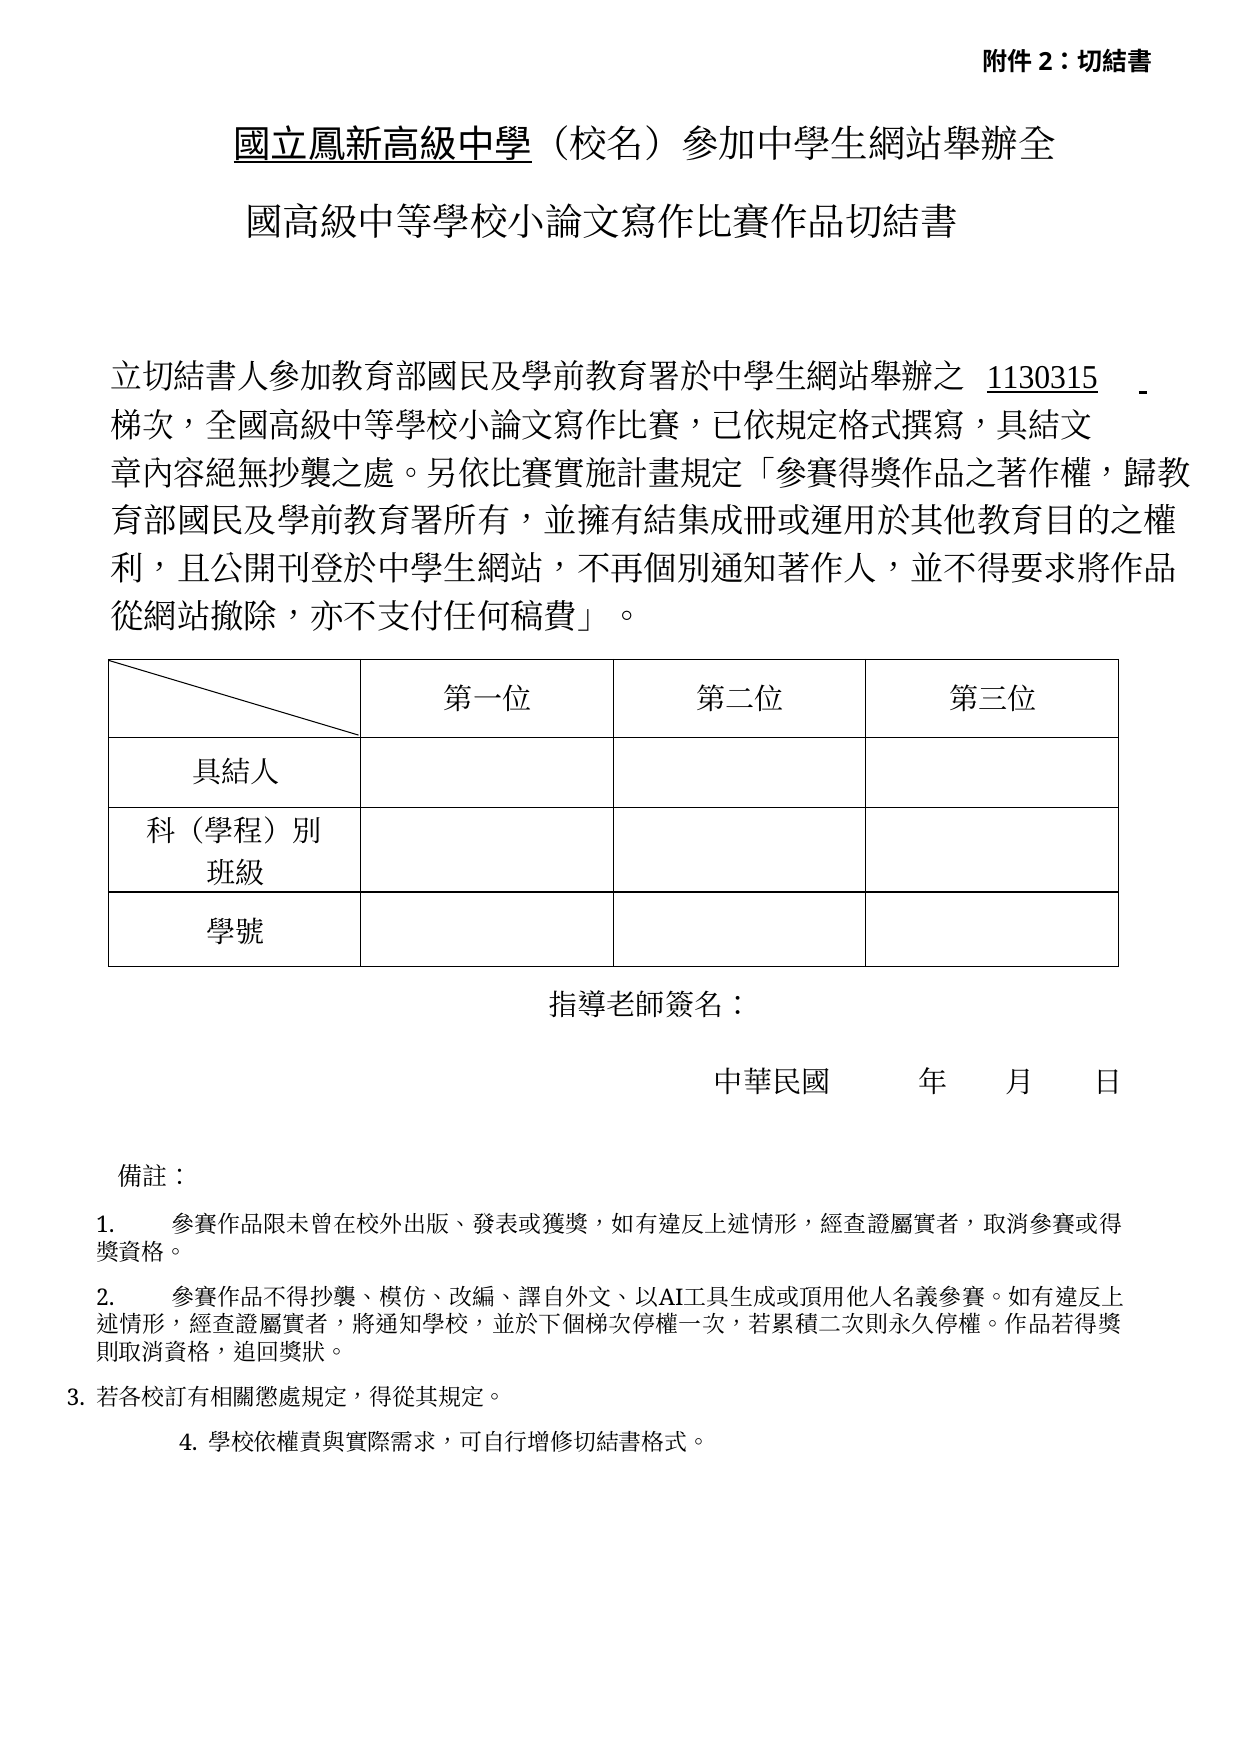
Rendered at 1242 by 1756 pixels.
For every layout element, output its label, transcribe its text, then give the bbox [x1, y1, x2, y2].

table_cell [614, 808, 865, 891]
table_header [109, 660, 360, 737]
list 參賽作品限未曾在校外出版、發表或獲獎，如有違反上述情形，經查證屬實者，取消參賽或得獎資格。 [96, 1210, 1124, 1267]
table_cell [361, 893, 613, 966]
table_cell [866, 738, 1118, 807]
table_cell [361, 808, 613, 891]
table_cell [361, 738, 613, 807]
table_cell 科（學程）別班級 [109, 808, 360, 891]
table_cell [614, 738, 865, 807]
list 參賽作品不得抄襲、模仿、改編、譯自外文、以AI工具生成或頂用他人名義參賽。如有違反上述情形，經查證屬實者，將通知學校，並於下個梯次停權一次，若累積二次則永久停權。作品若得獎則取消資格，追回獎狀。 [96, 1282, 1124, 1367]
text 中華民國 年 月 日 [714, 1059, 1210, 1101]
text 章內容絕無抄襲之處。另依比賽實施計畫規定「參賽得獎作品之著作權，歸教育部國民及學前教育署所有，並擁有結集成冊或運用於其他教育目的之權利，且公開刊登於中學生網站，不再個別通知著作人，並不得要求將作品從網站撤除，亦不支付任何稿費」。 [110, 447, 1199, 638]
text 立切結書人參加教育部國民及學前教育署於中學生網站舉辦之 1130315 梯次，全國高級中等學校小論文寫作比賽，已依規定格式撰寫，具結文 [110, 350, 1166, 447]
text 指導老師簽名： [546, 982, 754, 1024]
table_header 第一位 [361, 660, 613, 737]
text 備註： [118, 1157, 1210, 1192]
text 附件 2：切結書 [96, 37, 1152, 79]
list 學校依權責與實際需求，可自行增修切結書格式。 [179, 1424, 1210, 1457]
list 若各校訂有相關懲處規定，得從其規定。 [66, 1379, 1210, 1412]
table_cell [614, 893, 865, 966]
table_cell 具結人 [109, 738, 360, 807]
table_cell [866, 893, 1118, 966]
text 國立鳳新高級中學（校名）參加中學生網站舉辦全國高級中等學校小論文寫作比賽作品切結書 [233, 114, 1056, 246]
table_header 第三位 [866, 660, 1118, 737]
table_cell [866, 808, 1118, 891]
table_header 第二位 [614, 660, 865, 737]
table_cell 學號 [109, 893, 360, 966]
